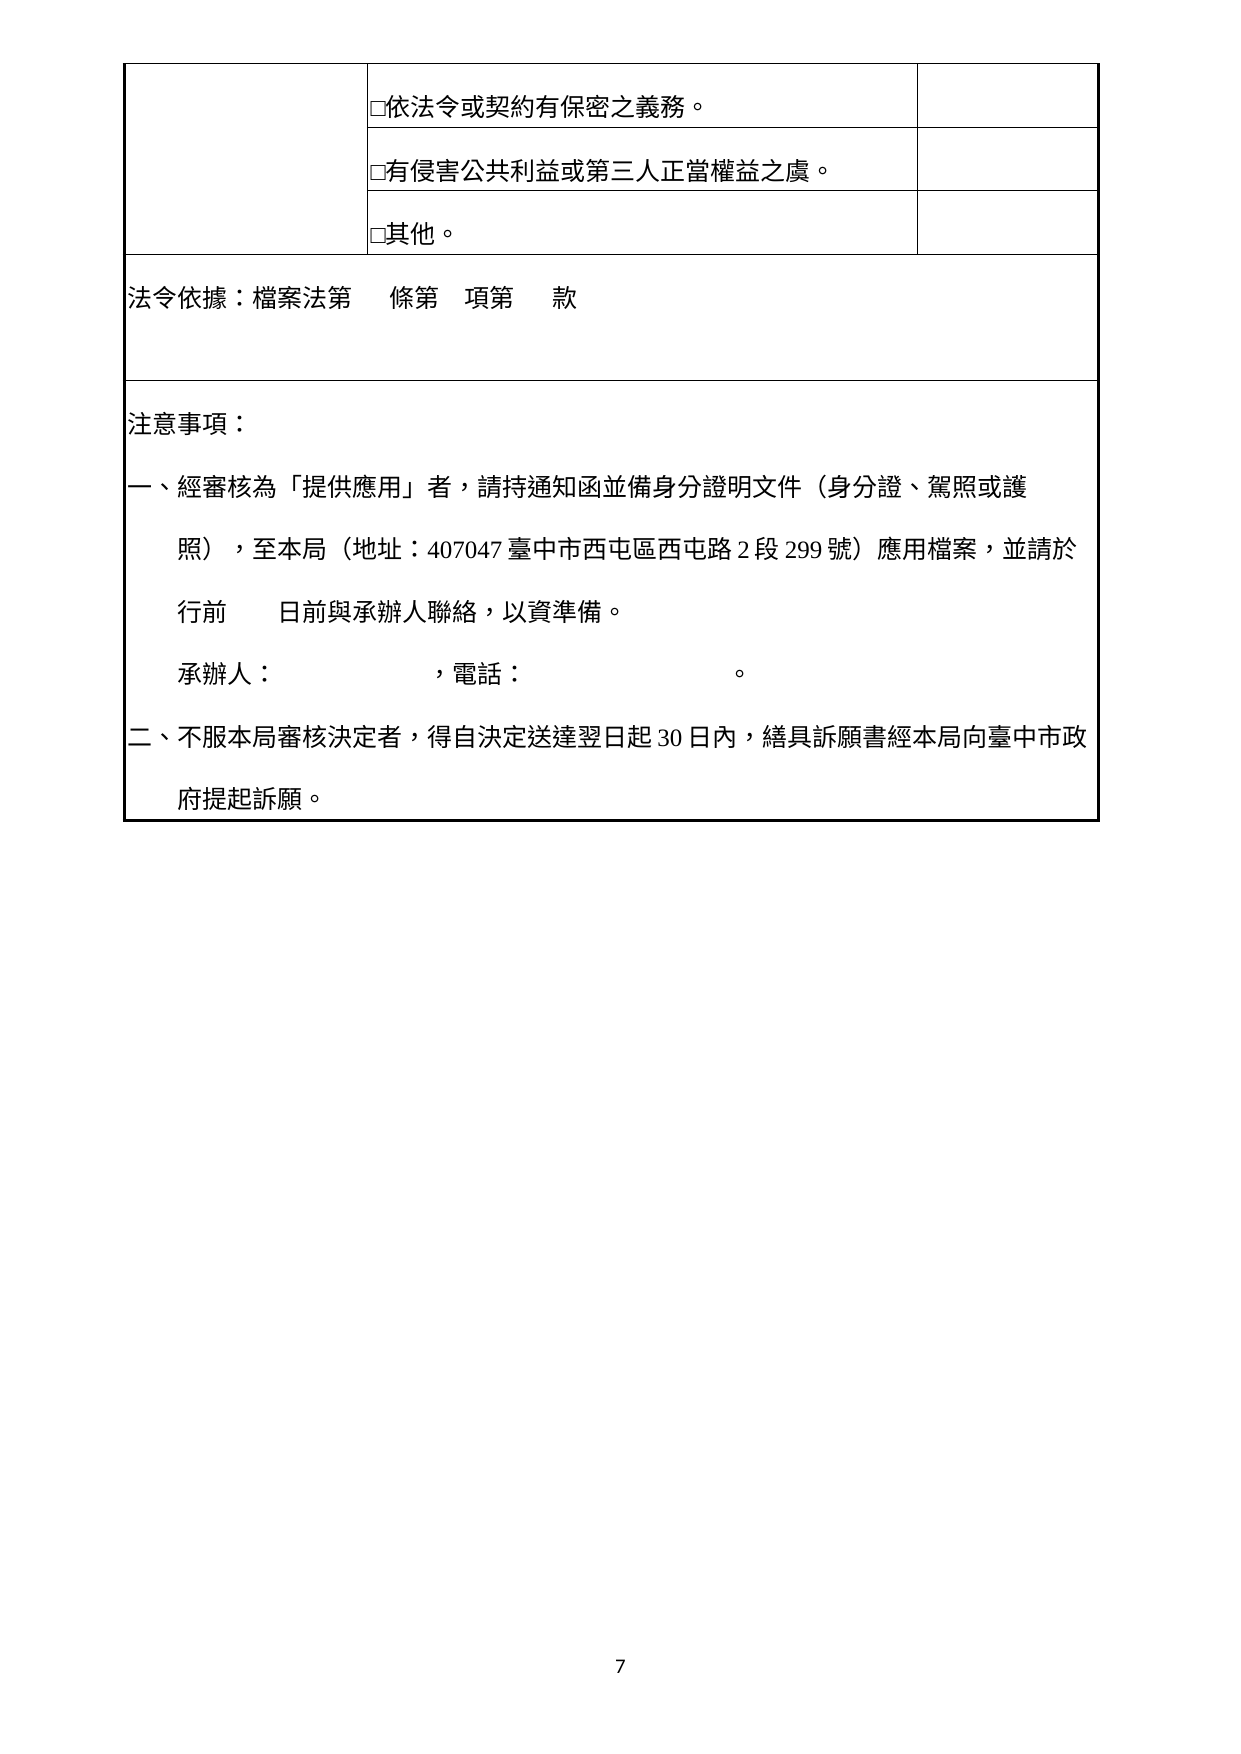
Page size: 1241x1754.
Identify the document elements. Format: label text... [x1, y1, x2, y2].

table_cell □有侵害公共利益或第三人正當權益之虞。 [368, 128, 917, 190]
table_cell [918, 191, 1097, 254]
table_cell 法令依據：檔案法第 條第 項第 款 [126, 255, 1097, 380]
table_cell □其他。 [368, 191, 917, 254]
table_cell [126, 64, 367, 254]
table_cell [918, 64, 1097, 127]
table_cell [918, 128, 1097, 190]
table_cell 注意事項： 一、經審核為「提供應用」者，請持通知函並備身分證明文件（身分證、駕照或護照），至本局（地址：407047臺中市西屯區西屯路2段299號）應用檔案，並請於行前 日前與承辦人聯絡，以資準備。 承辦人： ，電話： 。 二、不服本局審核決定者，得自決定送達翌日起30日內，繕具訴願書經本局向臺中市政府提起訴願。 [126, 381, 1097, 818]
table_cell □依法令或契約有保密之義務。 [368, 64, 917, 127]
